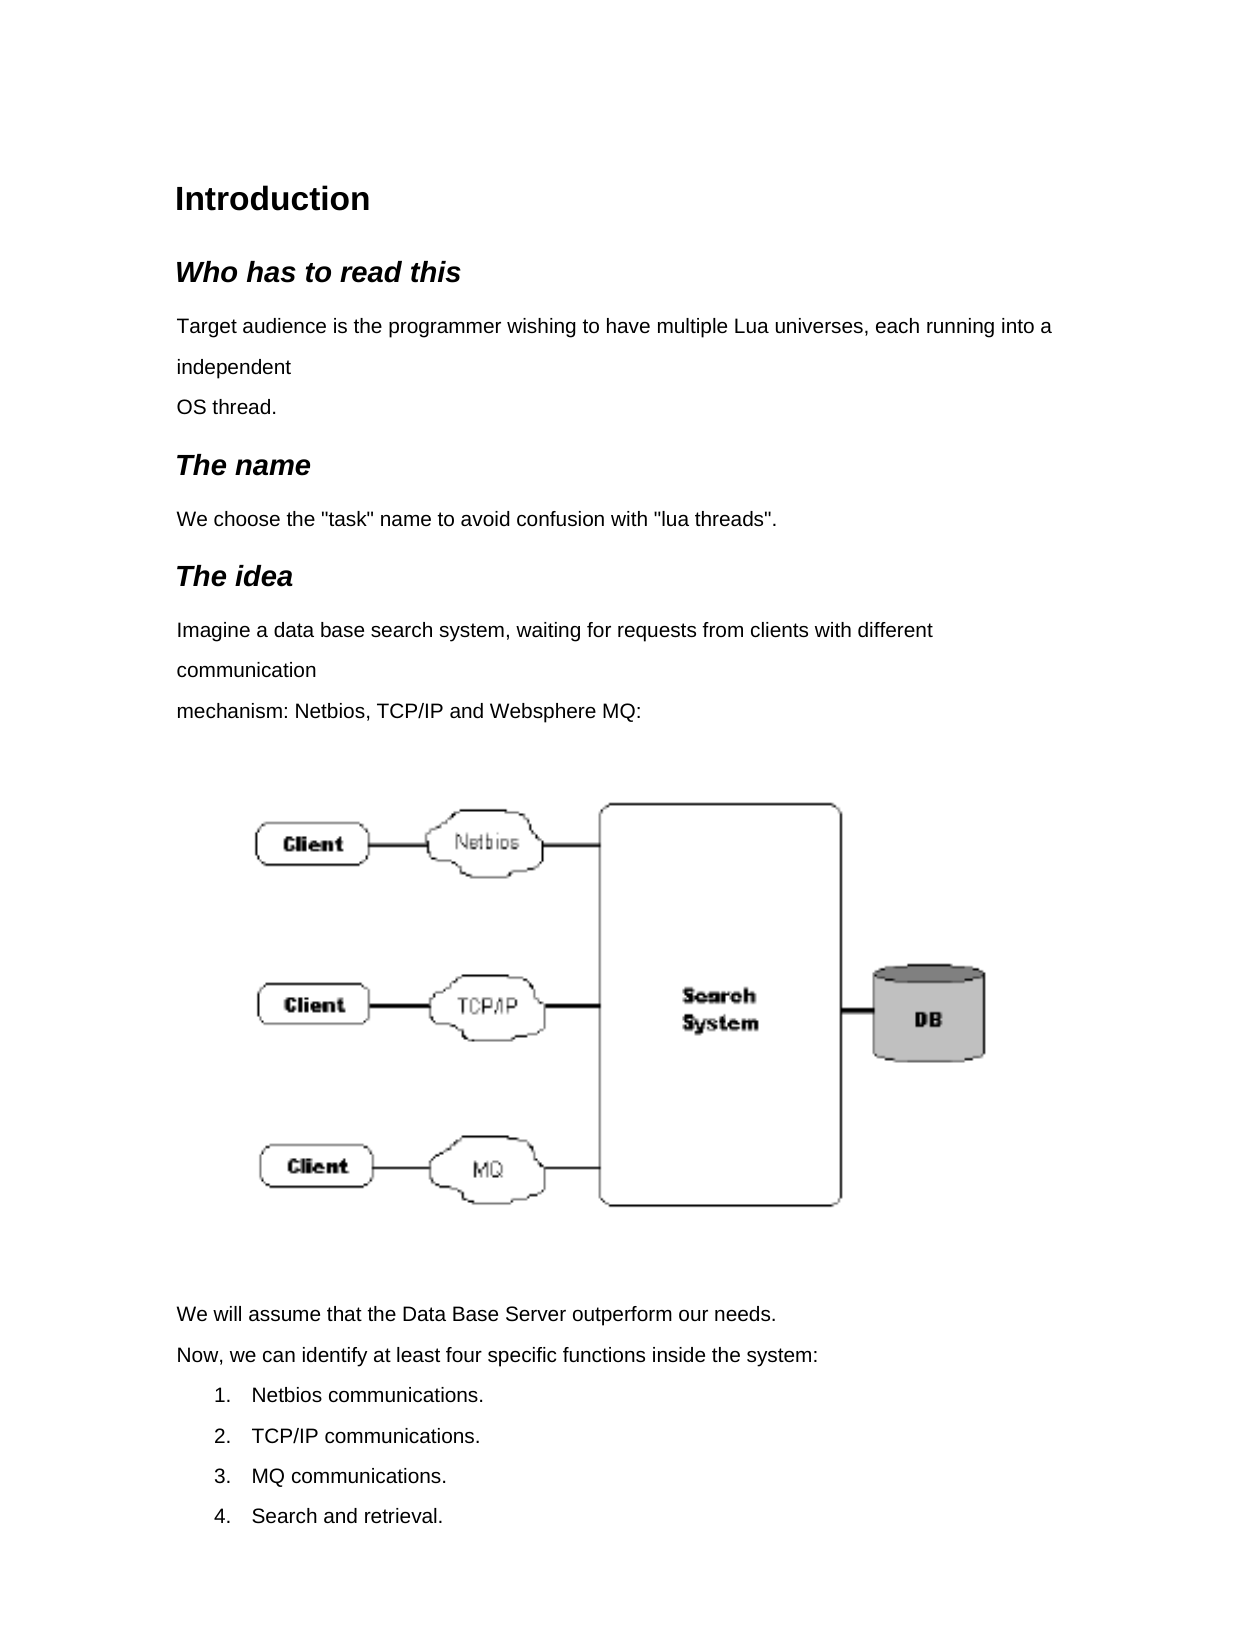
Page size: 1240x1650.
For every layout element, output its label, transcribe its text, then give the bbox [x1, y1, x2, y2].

list TCP/IP communications. [214, 1411, 1064, 1451]
text Imagine a data base search system, waiting for requests from clients with different communication [176, 605, 1064, 686]
text Now, we can identify at least four specific functions inside the system: [176, 1330, 1064, 1370]
subtitle The name [175, 448, 1064, 481]
subtitle The idea [175, 559, 1064, 593]
text Target audience is the programmer wishing to have multiple Lua universes, each running into a independent [176, 301, 1064, 382]
list MQ communications. [214, 1451, 1064, 1492]
list Netbios communications. [214, 1370, 1064, 1411]
picture [217, 766, 1003, 1249]
text We will assume that the Data Base Server outperform our needs. [176, 1289, 1064, 1330]
text OS thread. [176, 382, 1064, 423]
text mechanism: Netbios, TCP/IP and Websphere MQ: [176, 686, 1064, 726]
text We choose the "task" name to avoid confusion with "lua threads". [176, 494, 1064, 534]
list Search and retrieval. [214, 1492, 1064, 1532]
subtitle Introduction [175, 179, 1064, 218]
subtitle Who has to read this [175, 255, 1064, 289]
